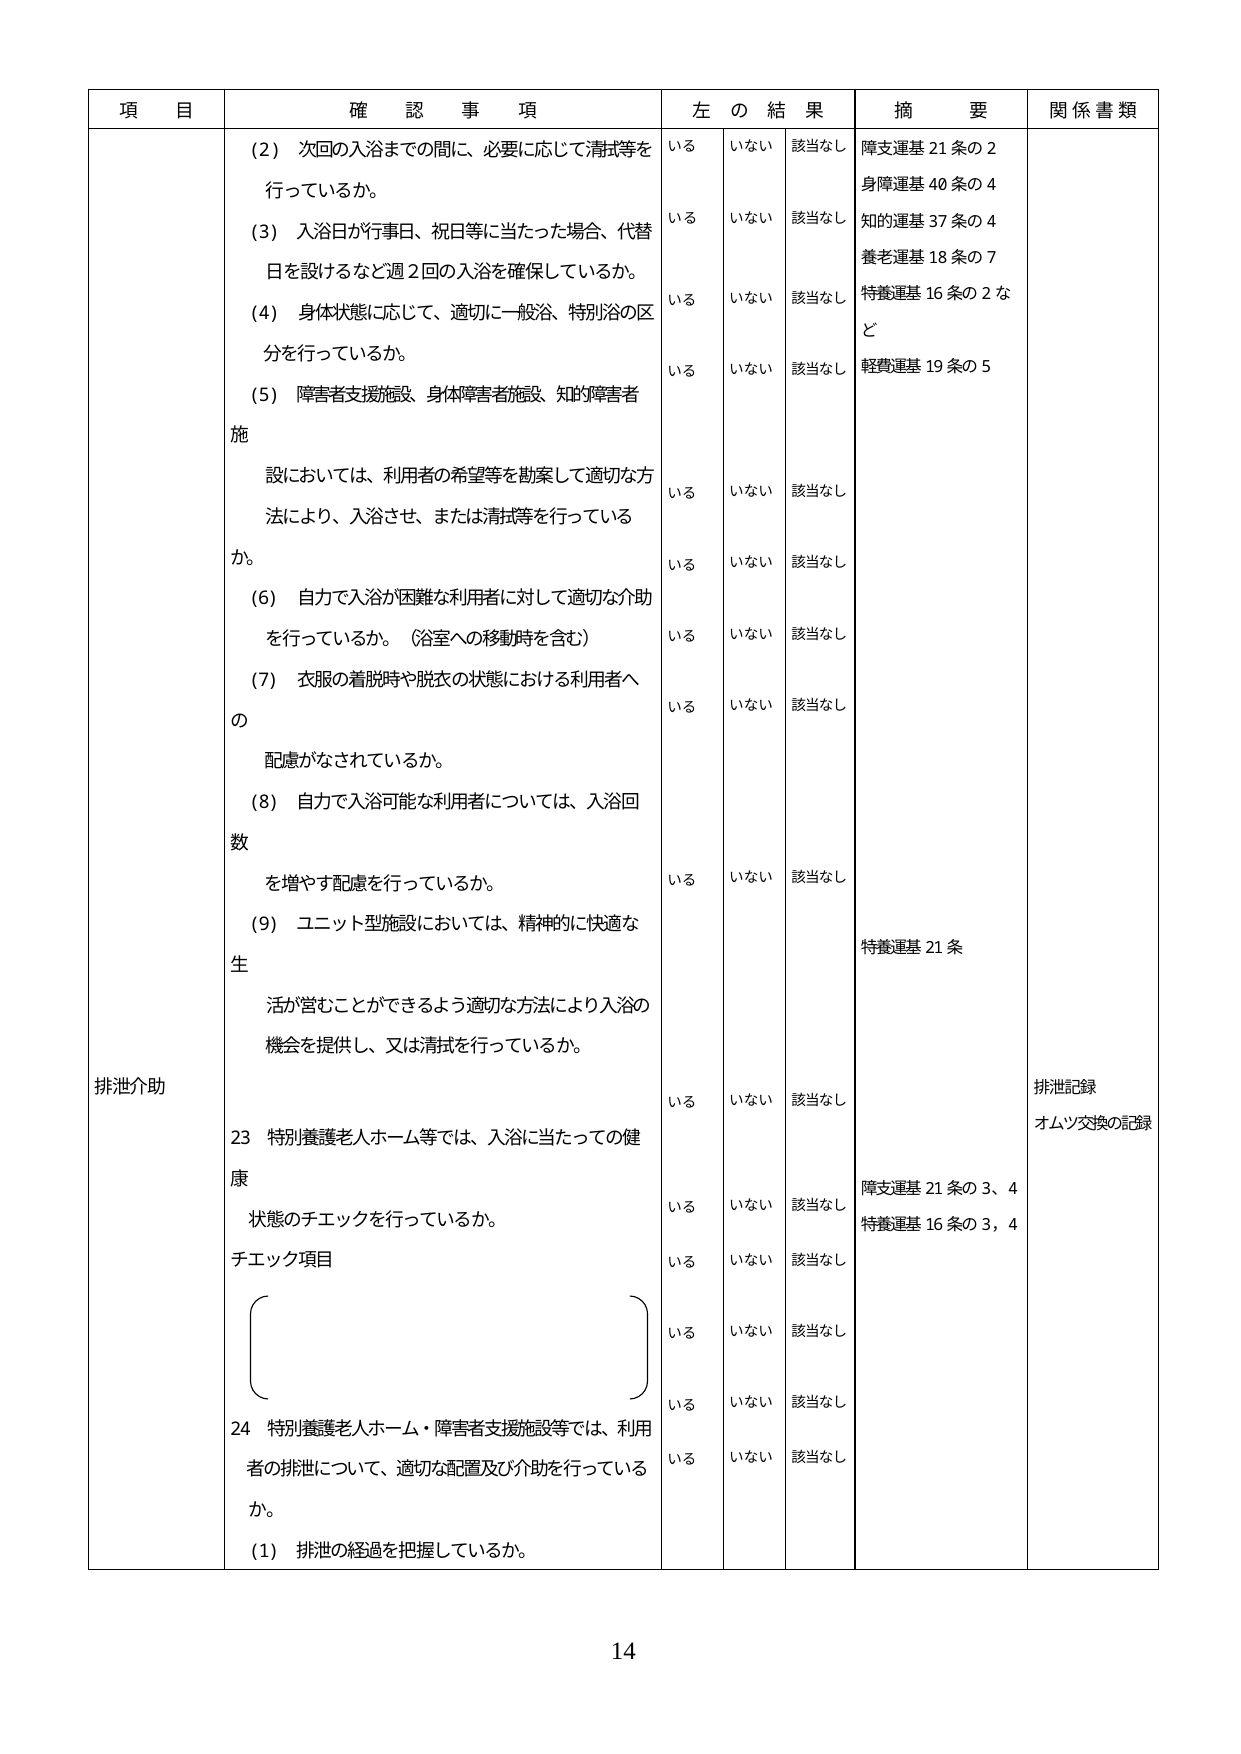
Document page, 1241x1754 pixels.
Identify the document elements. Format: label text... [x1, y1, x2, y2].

table_header 確 認 事 項 [225, 90, 661, 128]
table_cell 排泄介助 [89, 129, 224, 1568]
table_header 摘 要 [856, 90, 1027, 128]
table_cell いない いない いない いない いない いない いない いない いない いない いない いない いない いない いない [724, 129, 785, 1568]
table_cell (2) 次回の入浴までの間に、必要に応じて清拭等を 行っているか。 (3) 入浴日が行事日、祝日等に当たった場合、代替 日を設けるなど週２回の入浴を確保しているか。 (4) 身体状態に応じて、適切に一般浴、特別浴の区 分を行っているか。 (5) 障害者支援施設、身体障害者施設、知的障害者施 設においては、利用者の希望等を勘案して適切な方 法により、入浴させ、または清拭等を行っているか。 (6) 自力で入浴が困難な利用者に対して適切な介助 を行っているか。（浴室への移動時を含む） (7) 衣服の着脱時や脱衣の状態における利用者への 配慮がなされているか。 (8) 自力で入浴可能な利用者については、入浴回数 を増やす配慮を行っているか。 (9) ユニット型施設においては、精神的に快適な生 活が営むことができるよう適切な方法により入浴の 機会を提供し、又は清拭を行っているか。 23 特別養護老人ホーム等では、入浴に当たっての健康 状態のチエックを行っているか。 チエック項目 24 特別養護老人ホーム・障害者支援施設等では、利用 者の排泄について、適切な配置及び介助を行っている か。 (1) 排泄の経過を把握しているか。 [225, 129, 661, 1568]
table_header 関係書類 [1028, 90, 1158, 128]
table_cell いる いる いる いる いる いる いる いる いる いる いる いる いる いる いる [662, 129, 723, 1568]
table_header 項 目 [89, 90, 224, 128]
table_cell 障支運基21条の2 身障運基40条の4 知的運基37条の4 養老運基18条の7 特養運基16条の2など 軽費運基19条の5 特養運基21条 障支運基21条の3、4 特養運基16条の3，4 [856, 129, 1027, 1568]
table_header 左 の 結 果 [662, 90, 854, 128]
table_cell 該当なし 該当なし 該当なし 該当なし 該当なし 該当なし 該当なし 該当なし 該当なし 該当なし 該当なし 該当なし 該当なし 該当なし 該当なし [786, 129, 854, 1568]
table_cell 排泄記録 オムツ交換の記録 [1028, 129, 1158, 1568]
